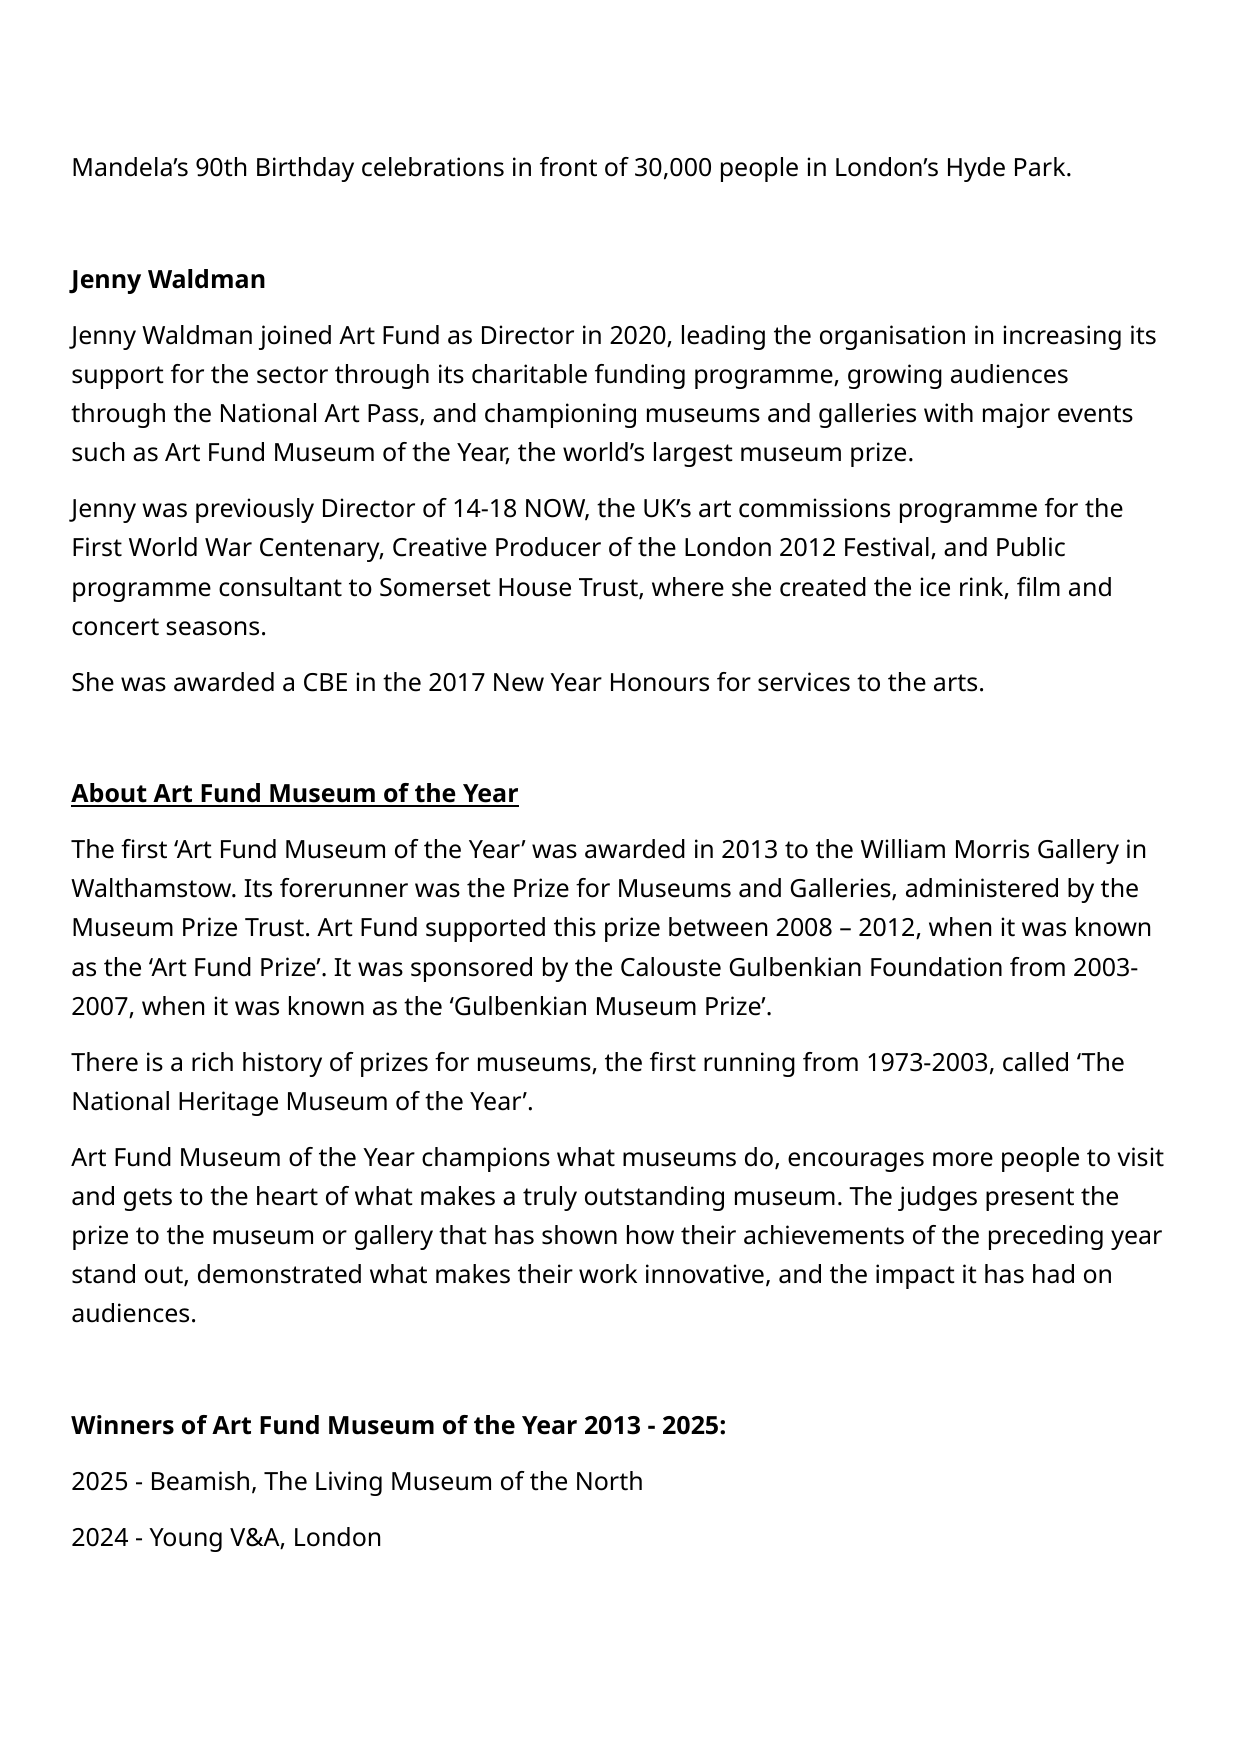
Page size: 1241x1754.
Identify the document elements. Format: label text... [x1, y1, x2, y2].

table_header News Release Date of Issue: Monday 20 April 2026 FIVE SHORTLISTED MUSEUMS ANNOUNCED FOR ART FUND MUSEUM OF THE YEAR 2026 WINNER OF £120,000 PRIZE ANNOUNCED ON 25 JUNE (Left to Right, Top to Bottom) The National Gallery, London; The Fitzwilliam Museum, Cambridge; Norwich Castle Museum & Art Gallery; The Box, Plymouth, The V&A Storehouse All Photos except Norwich Cattle Museum & Art Gallery: Museum of the Year, Shortlisted, 2026. © David Levene / Art Fund 2026; Norwich Castle Museum & Art Gallery © Matt Smith Press images and b-roll available for download: https://tinyurl.com/MOTY-Shortlist-2026 Art Fund, the national charity for museums and galleries, today announced the five museums selected as finalists for Art Fund Museum of the Year 2026, the world’s largest museum prize. The shortlisted museums are: The Box (Plymouth) – Celebrating its fifth birthday in September 2025 having welcomed over 1 million visitors, The Box is a museum, gallery and archive that narrates the rich history of Plymouth, preserving the city’s cultural collections of more than 2 million artworks, objects, specimens, and archival materials. The Fitzwilliam Museum (Cambridge) – The University of Cambridge’s principal museum since 1816, the Fitzwilliam is expanding its narrative and evolving its collection to create a museum where everyone belongs. Collection remixes, bold exhibitions and innovative partnerships are encouraging reflection, dialogue and creativity, and driving record-breaking visitor numbers. The National Gallery (London) – Founded by Parliament in 1824, the National Gallery houses the nation’s collection of paintings in the Western European tradition from the late 13th to the early 20th century. The gallery celebrated its Bicentenary in 2025 with a UK-wide programme and an entire rehang of its collection. Norwich Castle Museum & Art Gallery (Norwich) – Following major redevelopment, Norwich Castle’s Norman Keep reopened in 2025 and is now the most accessible castle in the UK, with rooms furnished to create an authentic sense of life in the twelfth century, immersive storytelling and the new Gallery of Medieval Life. V&A East Storehouse (London) – Opened in May 2025, V&A East Storehouse is a world-first, new museum experience which invites visitors to walk among half a million creative works, enabling visitors to get up-close with their national collections on a scale and in ways not possible before. The winning museum, recipient of £120,000, will be announced on 25 June at a ceremony at Cutty Sark in London. £20,000 will be given to each of the four other finalists — an increase of £5,000 for each museum – bringing the total prize money to £200,000. Art Fund annually shortlists five outstanding museums for Art Fund Museum of the Year. The 2026 edition recognises inspiring projects and activity from autumn 2024 through to winter 2025. In addition to looking at the overall achievements of the organisation, judges are tasked to evaluate museums who through unexpected, innovative and forward-thinking practices, are pushing the boundaries of what a museum is or can achieve. The 2026 judging panel, chaired by Art Fund director Jenny Waldman, includes: Tony Butler OBE (Executive Director of Derby Museums), Yinka Ilori MBE (artist), Alice Loxton (historian, author and broadcaster) and June Sarpong OBE (broadcaster, writer and campaigner). The judges will visit each of the finalists to inform their decision-making, while each museum will make the most of being shortlisted over the summer through events and activities for new and current visitors. Speaking on behalf of the judges, Jenny Waldman, Director, Art Fund said: “The five shortlisted museums this year showcase the extraordinary creativity and innovation that make museums such vibrant and essential places. From opening up world-leading collections to connecting with communities of all ages through ambitious exhibitions and programmes, each one offers something special. “We are thrilled to celebrate their achievements as finalists for Art Fund Museum of the Year, thanks to our National Art Pass members who make the prize possible. We hope people everywhere will be inspired to explore the finalists and their local museums, to see firsthand the treasures and experiences that are open to everyone.” The prize is funded thanks to Art Fund’s members who buy a National Art Pass, alongside the many funders and individuals who generously support Art Fund’s work. National Art Pass holders enjoy discounts and benefits at the shortlisted museums and hundreds more across the UK. Press images available for download: https://tinyurl.com/MOTY-Shortlist-2026 Media enquiries: Dennis Chang, Bolton & Quinn +44 (0) 20 7221 5000, dennis@boltonquinn.com Oscar Lister or Zosia Gamgee, Art Fund +44 (0)7494 688523, olister@artfund.org / +44 (0)20 7225 4804, zgamgee@artfund.org NOTES TO EDITORS The Shortlisted Museums The Box (Plymouth) The Box opened in Plymouth in September 2020 as a museum, gallery and archive following a £48m capital investment. Striving to be ‘nationally known and locally loved’ The Box preserves the city’s cultural collections of more than 2 million artworks, objects, specimens, and archival materials. With more than 1.1 million visits in its first five years of operation, The Box is rooted in Plymouth’s histories, using the city’s collections to narrate Plymouth’s past whilst amplifying the voices of individuals and communities whose histories have been forgotten. To mark its 5th anniversary in September 2025, The Box published a Social and Economic Impact Report which revealed the transformative effect it has had on local communities, including delivering over £100 million in health and wellbeing benefits and boosting Plymouth’s economy by £244m since opening. To celebrate, three artist-led projects expanded the gallery’s engagement with local communities, reimagining the future through Plymouth’s past and examining how the reframing of historic collections can challenge traditional museum narratives. Through the exhibition When Will We Be Good Enough? (November 2024 – March 2025), artist Osman Yousefzada transformed how the gallery engaged with colonial histories, while artist Jyll Bradley’s exhibition Running and Returning (April – November 2025) demonstrated how artists can make archives accessible and personally meaningful. Jeremy Deller’s Hello Sailor! (July 2025), as part of the National Gallery’s The Triumph of Art initiative, brought collections into public space with spectacular joy. The Box’s family programme welcomes 30,000 visitors annually, and its weekly ‘I Wonder’ sensory sessions support social and emotional development for under-5s. Its schools programme engages 10,000 children each year, reaching 89% of all Plymouth schools. The Fitzwilliam Museum (Cambridge) Part of the University of Cambridge and founded in 1816 for ‘the pursuit of learning’, the Fitzwilliam Museum is home to an extraordinary collection of works of art and material culture primarily from Europe, North Africa and Asia. Today the Fitzwilliam is reimagining the role of a historic university museum: not as a neutral guardian of objects, but as an active participant in social dialogue, knowledge exchange and collective responsibility. Founded in part using funds derived from the transatlantic trade in enslaved African people, and with a collection that includes many complex, challenging and contested histories, the Fitzwilliam is committed to an open and honest exploration of its past to shape a more informed, inclusive and connected future. This commitment has driven a sustained programme of change over the past seven years, transforming how it works and expanding how its history and collection is explored, experienced and understood. Across 2024–2025, a programme of exhibitions, partnerships and community projects — including a redisplay of its painting galleries — centred equity, dialogue and contemporary issues and opened up new ways of understanding the past and its relevance today. Artist Glenn Ligon’s first major UK solo exhibition, All Over The Place, transformed the Museum into a site of critical reflection on race, visibility and institutional histories. Community collaborations—from a co-created Reflection Space for the Rise Up exhibition with youth panel @tlantic Xplorers and the PooR Collective, to a Black History Month football kit designed with Cambridge United Football Club and charity Romsey Mill — have created space for reflection, dialogue and creative response. At a time of polarised public debate about museums, this approach has resonated with audiences, driving record-breaking visitor numbers: 2025 saw the second-highest attendance on record (493,612), following a record-breaking year in 2024 (506,428). The National Gallery (London) Founded by Parliament in 1824, the National Gallery houses the nation’s collection of paintings in the Western European tradition from the late 13th to the early 20th century. Across 2024 and 2025 the gallery celebrated its Bicentenary with an ambitious programme NG200 that encompassed an entire rehang of the gallery’s collection, public events and programmes. The National Gallery’s forthcoming major exhibition openings are Zurbarán (2 May – 23 August 2026), Renoir and Love (3 October 2026 – 31 January 2027) and Jan van Eyck: The Portraits (21 November 2026 – 11 April 2027). CC Land: The Wonder of Art introduced new narratives and unexpected dialogues within the collection, inviting visitors to discover the collection through a different lens, highlighting its breadth with 1000 paintings on display. Designed with and for learners of all ages, the Roden Centre for Creative Learning, the largest of its kind in the UK, enables children, young people and adults to develop skills and experiences with the collection. Free exhibitions such as Discover Constable & The Hay Wain and Hockney and Piero: A Longer Look were presented alongside blockbusters including Van Gogh: Poets & Lovers and Siena: The Rise of Painting 1300-1350, demonstrating the entire time span and breadth of the collection, proving the public’s fascination with more than six centuries of art history. As part of the 200th anniversary celebrations the gallery committed to reaching more audiences across the UK. Its travelling art studio programme, Art Road Trip, visited 18 places across the UK, working with 24 local arts organisations to create community-led arts projects. The Bicentenary celebrations were rounded off by a nationwide performance, The Triumph of Art, by artist Jeremy Deller, with participatory public events across all four nations. Following the success of the Bicentenary year the NG Citizens Assembly was created and forms part of a 5-year project to place the public at the heart of the future of the gallery. Norwich Castle Museum & Art Gallery (Norwich) Norwich Castle Museum & Art Gallery comprises a medieval Castle Keep, and a museum. Following a major £27.5 million redevelopment, the Keep reopened in August 2025 and is now the most accessible castle in the UK. Rooms have been reinstated and furnished to recreate a sense of life in the twelfth century, alongside immersive storytelling and a permanent Gallery of Medieval Life, created in partnership with the British Museum. The re-opening of the Norman Keep is the culmination of a bold re-development that enables visitors to step back in time and experience life as it was in 1121, when King Henry I spent Christmas at the Castle. Extensive research, planning and construction has opened up the historic site for every visitor, who for the first time can now access all five floors, from basement to battlements, and take in spectacular views across Norwich from the fully accessible rooftop. Norwich Castle is testament to the hard work and imaginations of a wide range of experts who bring the fascinating history to life for the 21st century audience. One such instance is the creation of the Norwich Friends’ Tapestry, inspired by the Bayeux Tapestry, and meticulously woven by a team of 50 dedicated local volunteers over 30,000 hours. From personal items such as an exquisitely carved ivory bobbin, discovered in the Keep’s drains, to elaborate scientific objects such as an astrolabe, used to make astronomical measurements, the Castle’s new permanent Gallery of Medieval Life: A British Museum Partnership, tells the story of medieval life through over 1,000 objects. V&A East Storehouse (London) A unique new museum experience, V&A East Storehouse invites visitors behind the scenes to wander amongst half a million creative works, providing unprecedented access to the V&A collections and archives. Through an ever-changing programme of displays, events and workshops, V&A East Storehouse shares new discoveries and untold stories and provides new opportunities for everyone to discover and develop their own creativity. V&A East Storehouse celebrates its first anniversary on 31 May. Following 10 years of planning and consultation with over 30,000 local people, creatives and organisations across east London, V&A East Storehouse opened in May 2025 and is part of East Bank, the new culture and education quarter on the Queen Elizabeth Olympic Park, part of the 2012 Olympic legacy. Spanning four levels at 16,000m², Storehouse is home to 250,000 objects, 350,000 books and 1000 archives, and presents over 100 mini displays throughout the space alongside monumental works of art, design and architecture. Over half a million people have visited since opening, far exceeding expectations on visitor numbers. The new space provides radical access to national collections, breaking down physical barriers and revealing the internal workings of a museum V&A East Storehouse’s facilities enable anyone to access the collections, through a radical new ‘Order an Object’ service where members of the public can get up close and personal with objects of their choosing. To date, over 38,000 items have been by more than 10,000 people, from those looking for inspiration for creative projects, to undertake deep academic research, because of a family or community connection to an object, to superfans where ‘the idea of being this close to such iconic items is beyond belief’. In September, the David Bowie Centre opened at Storehouse — a new permanent home for over 90,000 items from the cultural icon’s personal archive, with curated displays and dedicated study centre for object appointments. V&A East Storehouse’s commitment to deep and meaningful engagement with local communities includes career and mentoring initiatives, preopening events, a live and late-night events programme, making workshops, artist retreats and neighbours’ days. V&A East Director Gus Casely-Hayford visited every school in the Olympic Boroughs prior to opening, delivering workshops and talks to local young people, including taking national collections directly into schools. The V&A East Youth Collective — a rolling 10-month paid programme for east Londoners between 16-24, have played a significant role in shaping V&A East Storehouse and its sister museum V&A East Museum — opening up career pathways into the creative industries and redefining the way the V&A engages with young people. To date, the Collective have consulted on everything from staff uniforms to opening hours, and co-produced displays, created new artworks in response to works in the collection, supported on the programme of contemporary commissions. The 2026 Judging Panel Tony Butler OBE (Executive Director of Derby Museums) Tony Butler OBE is Executive Director of Derby Museums which contains the world’s finest collection of works by the 18th century artist Joseph Wright of Derby the preeminent painter of the British Enlightenment. His portfolio also includes the award-winning Museum of Making at Derby Silk Mill, the site of the world’s first factory and a UNESCO World Heritage Site. The museum’s purpose is to inspire the next generation of makers and creatives through its active workshop and collaborations with some of Britain’s leading companies (Rolls Royce, John Smedley and Vaillant UK). During 2004-13 he was Director of the Museum of East Anglian Life (now Food Museum) in Suffolk. There he developed a pioneering social enterprise focusing on heritage training and social development for vulnerable adults and social prescribing. In 2011 Tony founded the Happy Museum Project which has since supported over 50 UK museums to develop projects which build mutual relationships with audiences and “steward the future as well as the past”. He is a Fellow of the Clore Leadership programme, a founder of the English Civic Museums Network and Member of the National Heritage Lottery Fund Midlands and East Committee. Tony was awarded an OBE for services to the Arts in the King’s New Year Honours List in 2025. Born and bred in Portsmouth, he studied in Wales and East Anglia and now lives in Derbyshire and Suffolk. Yinka Ilori MBE (artist) Yinka Ilori, MBE, is a multi-disciplinary artist and designer whose bold visual language draws on his British-Nigerian heritage to convey new narratives through contemporary design. Drawing on Nigerian parables and verbal traditions, Ilori touches on a multitude of themes that resonate with a global audience. His work is underpinned by the belief that art and design should be accessible to all. Humorous, provocative and playful, his projects demonstrate how design can bring together communities and have a positive impact on society, evoking a sense of joy and optimism. Often using the city as his canvas, he reimagines spaces to encourage a sense of community and invites audiences to engage and participate in his work and its surroundings. A graduate of London Metropolitan University’s BA in Furniture and Product Design, Ilori’s work has been showcased globally through solo and group exhibitions, public commissions and set and exhibition design. Alice Loxton (history broadcaster and author) Alice Loxton is history broadcaster and Sunday Times bestselling author with over three million followers on social media (@history_alice), where she educates on British history, heritage and art. Her latest book is Eleanor: A 200-Mile Walk in Search of England’s Lost Queen. She has worked with many organisations to bring history to new audiences, including 10 Downing Street, DCMS, The National Trust, The Royal Academy, English Heritage, The National Gallery, Tate, The King’s Foundation, BBC, ITV, and Microsoft. She writes about history for publications such as The Times, Telegraph and Spectator. Alice is an ambassador for the National Trust, a mentor for The King’s Foundation 35 Under 35 Network, and a patron of The British Pilgrimage Trust. June Sarpong OBE (broadcaster, writer and campaigner) June Sarpong OBE is one of the world’s leading inclusion speakers, educators, and Top 10 D&I executives with over two decades of professional experience in the UK and US. Formerly Global Director of Creative Diversity for the BBC and the first Black woman to sit on the corporation’s Executive Committee, June led the D&I strategy and implementation for the BBC's 500-million plus global audience as well as internal creative teams and external production supply chain. As part of her portfolio she spearheaded the BBC’s ‘Creative Diversity Commitment’; a £100 million ($131 million) investment in diverse and inclusive TV content, with an extra £12 million ($16 million) infused into inclusive radio programming and podcasts. In addition to her role with the BBC, June is the founder of Diversify International Limited (DIL), a boutique consultancy firm whose clients include Burberry, Barclays, Nike, NHS, EY, Google, Unilever, Facebook, Wagamama and many more. As part of DIL’s services, June also advises Founders and CEO’s on DEI, strategy, delivery of culture transformation, ways to connect with new audiences and growth markets with a special expertise on Africa. June has enjoyed a 25-year career, which has seen her become one of the most recognisable faces of British television, as well as being one of the UK’s most intelligent and dynamic hosts. June is a media phenomenon and is the only host of her generation that is equally comfortable interviewing politicians, celebrities and members of the public. June has also taken on the world’s most challenging live audiences, hosting ‘Make Poverty History’ in London’s Trafalgar Square and presenting at the UK leg of ‘Live Earth’, as well as Nelson Mandela’s 90th Birthday celebrations in front of 30,000 people in London’s Hyde Park. Jenny Waldman Jenny Waldman joined Art Fund as Director in 2020, leading the organisation in increasing its support for the sector through its charitable funding programme, growing audiences through the National Art Pass, and championing museums and galleries with major events such as Art Fund Museum of the Year, the world’s largest museum prize. Jenny was previously Director of 14-18 NOW, the UK’s art commissions programme for the First World War Centenary, Creative Producer of the London 2012 Festival, and Public programme consultant to Somerset House Trust, where she created the ice rink, film and concert seasons. She was awarded a CBE in the 2017 New Year Honours for services to the arts. About Art Fund Museum of the Year The first ‘Art Fund Museum of the Year’ was awarded in 2013 to the William Morris Gallery in Walthamstow. Its forerunner was the Prize for Museums and Galleries, administered by the Museum Prize Trust. Art Fund supported this prize between 2008 – 2012, when it was known as the ‘Art Fund Prize’. It was sponsored by the Calouste Gulbenkian Foundation from 2003-2007, when it was known as the ‘Gulbenkian Museum Prize’. There is a rich history of prizes for museums, the first running from 1973-2003, called ‘The National Heritage Museum of the Year’. Art Fund Museum of the Year champions what museums do, encourages more people to visit and gets to the heart of what makes a truly outstanding museum. The judges present the prize to the museum or gallery that has shown how their achievements of the preceding year stand out, demonstrated what makes their work innovative, and the impact it has had on audiences. Winners of Art Fund Museum of the Year 2013 - 2025: 2025 - Beamish, The Living Museum of the North 2024 - Young V&A, London 2023 - The Burrell Collection, Glasgow 2022 - Horniman Museum and Gardens, London 2021 - Firstsite, Colchester 2020 - Aberdeen Art Gallery; Gairloch Museum; Science Museum; South London Gallery; and Towner Eastbourne. 2019 - St Fagans National Museum of History, Cardiff 2018 - Tate St Ives 2017 - The Hepworth, Wakefield 2016 - Victoria and Albert Museum (V&A), London 2015 - Whitworth Art Gallery, Manchester 2014 - Yorkshire Sculpture Park, Wakefield 2013 - William Morris Gallery, London Winners of The Art Fund Prize 2008 – 2012: 2012 - Royal Albert Memorial Museum, Exeter 2011 - British Museum 2010 - Ulster Museum, Belfast 2009 - Wedgwood Museum, Stoke-on-Trent, 2008 - The Lightbox, Woking About Art Fund Art Fund is the national charity for museums and galleries. For over 120 years, it has helped institutions across the UK to develop and share their collections, invest in people and expertise, grow their audiences and inspire the next generation. Art Fund connects museums and people with great art and culture through funding, advocacy and initiatives, because access to art is vital for a healthy society. It champions the sector through the prestigious Art Fund Museum of the Year Award — the world’s largest museum prize — and supports museum professionals through dedicated training and grant programmes. Independent and people-powered, Art Fund is supported by 148,000 members who buy a National Art Pass, as well as generous contributions from individuals, trusts and foundations. The National Art Pass offers free or discounted entry to hundreds of museums, galleries and historic places in the UK, 50% off major exhibitions, a subscription to Art Quarterly magazine and Art In Your Inbox newsletter. www.artfund.org [71, 150, 1169, 1574]
